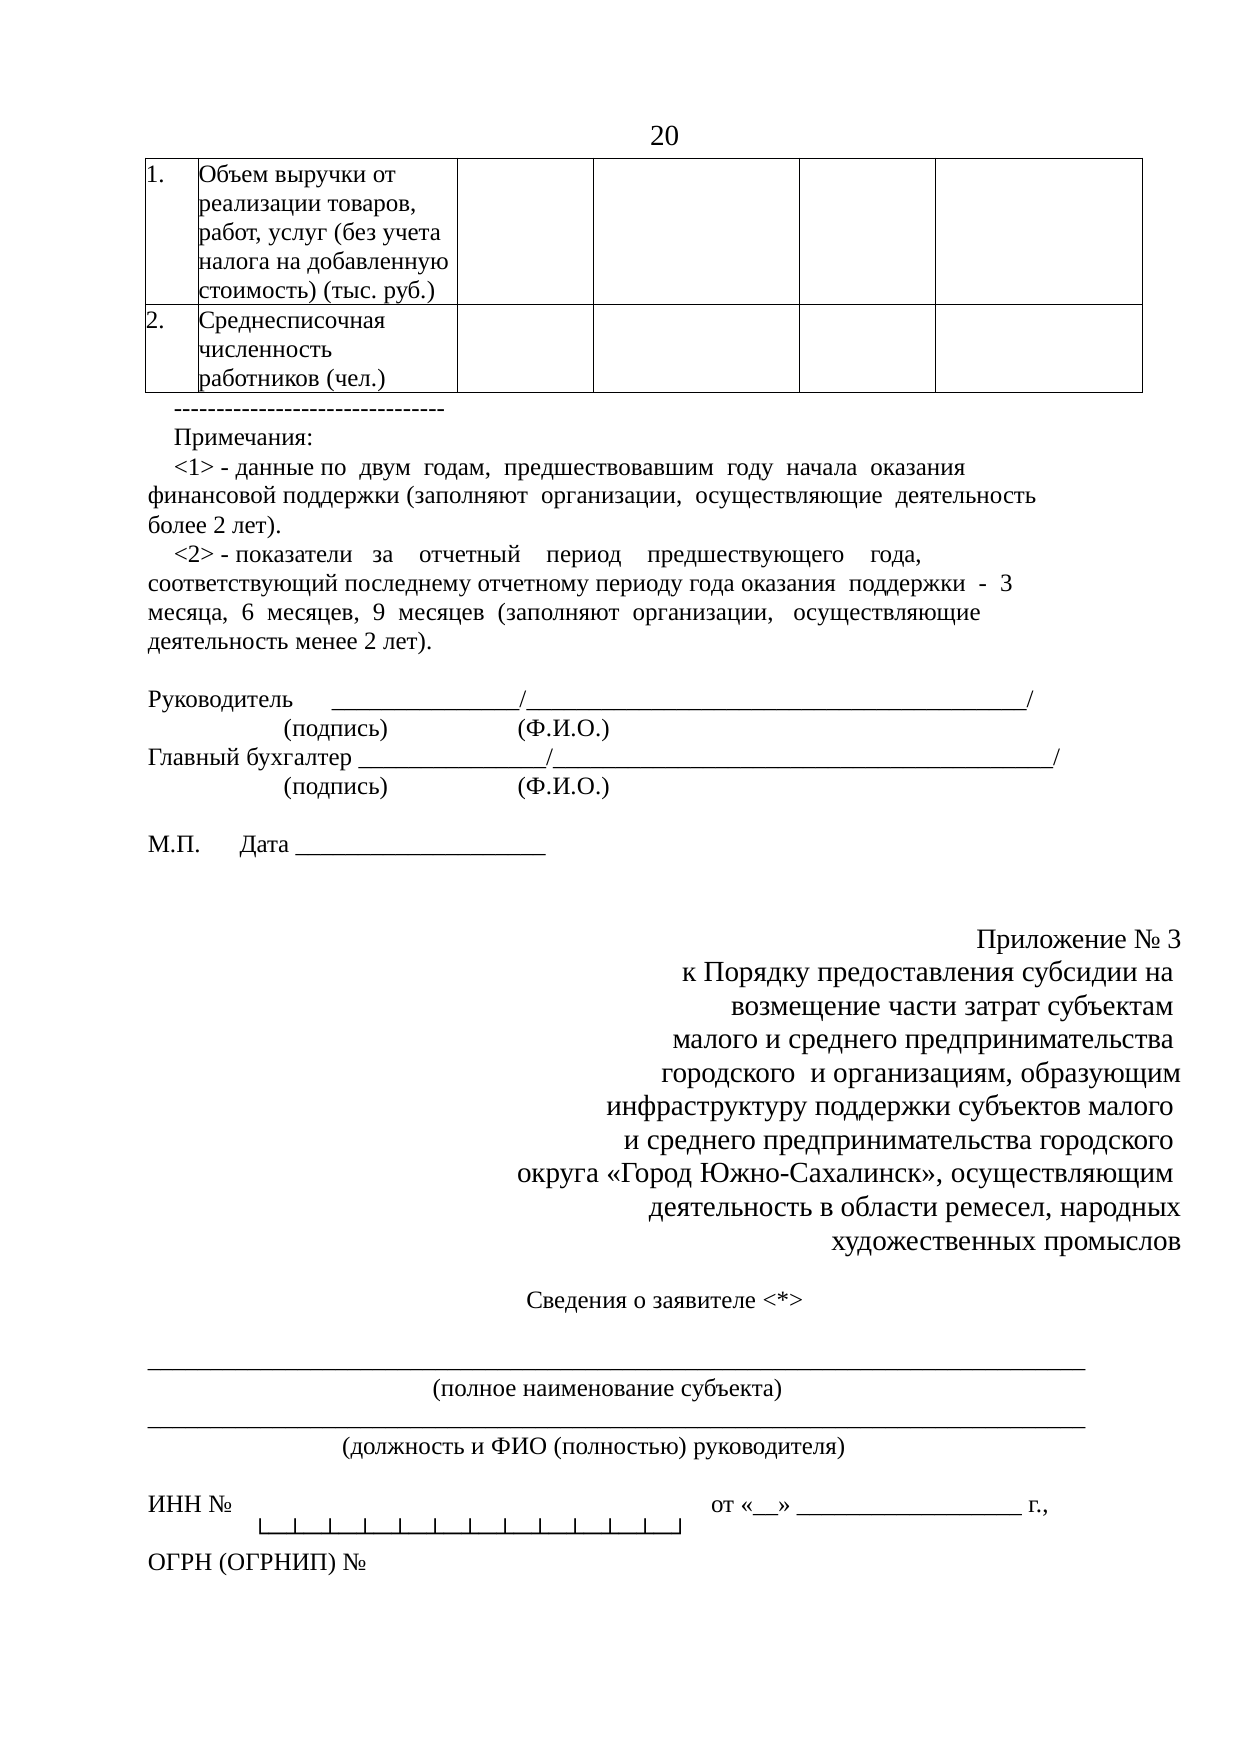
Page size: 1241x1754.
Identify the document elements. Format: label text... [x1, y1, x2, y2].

text деятельность менее 2 лет). [148, 626, 1181, 655]
text <1> - данные по двум годам, предшествовавшим году начала оказания [148, 451, 1181, 480]
text (полное наименование субъекта) [148, 1373, 1181, 1402]
table_cell [594, 305, 799, 392]
text ИНН № от «__» __________________ г., [148, 1489, 1181, 1518]
text -------------------------------- [148, 393, 1181, 422]
text городского и организациям, образующим [148, 1055, 1181, 1089]
text Сведения о заявителе <*> [148, 1285, 1181, 1314]
text Главный бухгалтер _______________/________________________________________/ [148, 742, 1181, 771]
text малого и среднего предпринимательства [148, 1022, 1181, 1055]
text финансовой поддержки (заполняют организации, осуществляющие деятельность [148, 480, 1181, 509]
text деятельность в области ремесел, народных [148, 1189, 1181, 1223]
table_cell 1. [146, 159, 198, 304]
text <2> - показатели за отчетный период предшествующего года, [148, 538, 1181, 568]
table_cell [800, 159, 935, 304]
text Приложение № 3 [148, 922, 1181, 954]
text └─┴─┴─┴─┴─┴─┴─┴─┴─┴─┴─┴─┘ [148, 1518, 1181, 1547]
text (подпись) (Ф.И.О.) [148, 771, 1181, 800]
text ___________________________________________________________________________ [148, 1402, 1181, 1431]
text Руководитель _______________/________________________________________/ [148, 684, 1181, 713]
text М.П. Дата ____________________ [148, 829, 1181, 858]
text ___________________________________________________________________________ [148, 1343, 1181, 1373]
text возмещение части затрат субъектам [148, 988, 1181, 1022]
table_cell [458, 305, 593, 392]
table_cell 2. [146, 305, 198, 392]
text ОГРН (ОГРНИП) № [148, 1547, 1181, 1576]
table_cell [594, 159, 799, 304]
text инфраструктуру поддержки субъектов малого [148, 1089, 1181, 1122]
text соответствующий последнему отчетному периоду года оказания поддержки - 3 [148, 568, 1181, 597]
text округа «Город Южно-Сахалинск», осуществляющим [148, 1156, 1181, 1189]
table_cell [800, 305, 935, 392]
table_cell Объем выручки от реализации товаров, работ, услуг (без учета налога на добавленную стоимость) (тыс. руб.) [199, 159, 457, 304]
table_cell [458, 159, 593, 304]
text Примечания: [148, 422, 1181, 451]
table_cell [936, 159, 1142, 304]
text к Порядку предоставления субсидии на [148, 954, 1181, 988]
table_cell [936, 305, 1142, 392]
text (должность и ФИО (полностью) руководителя) [148, 1431, 1181, 1460]
text (подпись) (Ф.И.О.) [148, 713, 1181, 742]
text месяца, 6 месяцев, 9 месяцев (заполняют организации, осуществляющие [148, 597, 1181, 626]
text и среднего предпринимательства городского [148, 1122, 1181, 1156]
text художественных промыслов [148, 1223, 1181, 1256]
table_cell Среднесписочная численность работников (чел.) [199, 305, 457, 392]
text более 2 лет). [148, 509, 1181, 538]
